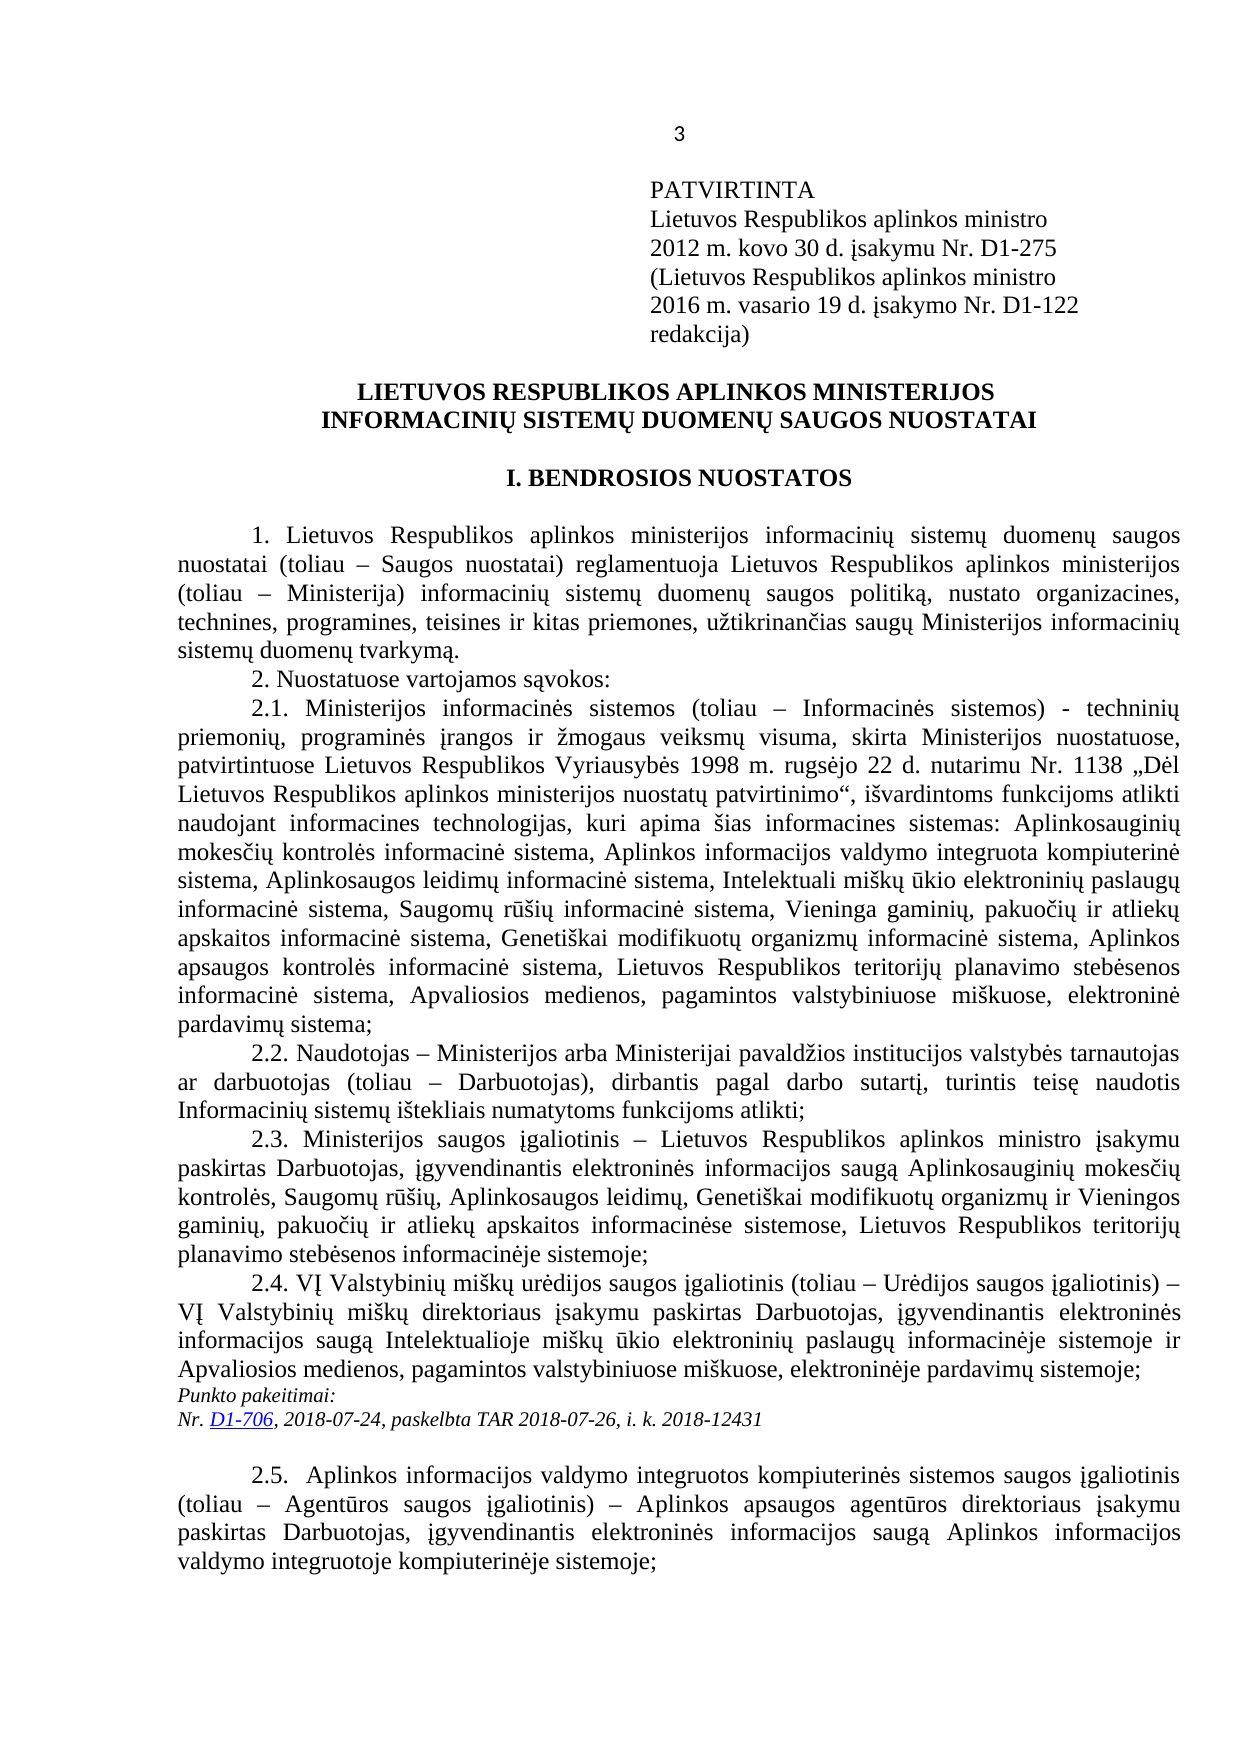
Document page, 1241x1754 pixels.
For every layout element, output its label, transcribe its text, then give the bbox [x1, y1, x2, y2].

text INFORMACINIŲ SISTEMŲ DUOMENŲ SAUGOS NUOSTATAI [177, 406, 1181, 434]
text 2. Nuostatuose vartojamos sąvokos: [177, 664, 1181, 693]
text redakcija) [177, 319, 1181, 348]
text 2.4. VĮ Valstybinių miškų urėdijos saugos įgaliotinis (toliau – Urėdijos saugos įgaliotinis) – VĮ Valstybinių miškų direktoriaus įsakymu paskirtas Darbuotojas, įgyvendinantis elektroninės informacijos saugą Intelektualioje miškų ūkio elektroninių paslaugų informacinėje sistemoje ir Apvaliosios medienos, pagamintos valstybiniuose miškuose, elektroninėje pardavimų sistemoje; [177, 1268, 1181, 1383]
text 2016 m. vasario 19 d. įsakymo Nr. D1-122 [177, 291, 1181, 319]
text 1. Lietuvos Respublikos aplinkos ministerijos informacinių sistemų duomenų saugos nuostatai (toliau – Saugos nuostatai) reglamentuoja Lietuvos Respublikos aplinkos ministerijos (toliau – Ministerija) informacinių sistemų duomenų saugos politiką, nustato organizacines, technines, programines, teisines ir kitas priemones, užtikrinančias saugų Ministerijos informacinių sistemų duomenų tvarkymą. [177, 521, 1181, 664]
text LIETUVOS RESPUBLIKOS APLINKOS MINISTERIJOS [177, 377, 1181, 406]
text 2.5. Aplinkos informacijos valdymo integruotos kompiuterinės sistemos saugos įgaliotinis (toliau – Agentūros saugos įgaliotinis) – Aplinkos apsaugos agentūros direktoriaus įsakymu paskirtas Darbuotojas, įgyvendinantis elektroninės informacijos saugą Aplinkos informacijos valdymo integruotoje kompiuterinėje sistemoje; [177, 1460, 1181, 1575]
text Nr. D1-706, 2018-07-24, paskelbta TAR 2018-07-26, i. k. 2018-12431 [177, 1407, 1181, 1431]
text (Lietuvos Respublikos aplinkos ministro [177, 262, 1181, 291]
text PATVIRTINTA [177, 176, 1181, 204]
text Lietuvos Respublikos aplinkos ministro [177, 204, 1181, 233]
text 2.3. Ministerijos saugos įgaliotinis – Lietuvos Respublikos aplinkos ministro įsakymu paskirtas Darbuotojas, įgyvendinantis elektroninės informacijos saugą Aplinkosauginių mokesčių kontrolės, Saugomų rūšių, Aplinkosaugos leidimų, Genetiškai modifikuotų organizmų ir Vieningos gaminių, pakuočių ir atliekų apskaitos informacinėse sistemose, Lietuvos Respublikos teritorijų planavimo stebėsenos informacinėje sistemoje; [177, 1124, 1181, 1268]
text 2.1. Ministerijos informacinės sistemos (toliau – Informacinės sistemos) - techninių priemonių, programinės įrangos ir žmogaus veiksmų visuma, skirta Ministerijos nuostatuose, patvirtintuose Lietuvos Respublikos Vyriausybės 1998 m. rugsėjo 22 d. nutarimu Nr. 1138 „Dėl Lietuvos Respublikos aplinkos ministerijos nuostatų patvirtinimo“, išvardintoms funkcijoms atlikti naudojant informacines technologijas, kuri apima šias informacines sistemas: Aplinkosauginių mokesčių kontrolės informacinė sistema, Aplinkos informacijos valdymo integruota kompiuterinė sistema, Aplinkosaugos leidimų informacinė sistema, Intelektuali miškų ūkio elektroninių paslaugų informacinė sistema, Saugomų rūšių informacinė sistema, Vieninga gaminių, pakuočių ir atliekų apskaitos informacinė sistema, Genetiškai modifikuotų organizmų informacinė sistema, Aplinkos apsaugos kontrolės informacinė sistema, Lietuvos Respublikos teritorijų planavimo stebėsenos informacinė sistema, Apvaliosios medienos, pagamintos valstybiniuose miškuose, elektroninė pardavimų sistema; [177, 693, 1181, 1038]
text I. BendroSIOS NUOSTATOS [177, 463, 1181, 492]
text 2.2. Naudotojas – Ministerijos arba Ministerijai pavaldžios institucijos valstybės tarnautojas ar darbuotojas (toliau – Darbuotojas), dirbantis pagal darbo sutartį, turintis teisę naudotis Informacinių sistemų ištekliais numatytoms funkcijoms atlikti; [177, 1038, 1181, 1124]
text Punkto pakeitimai: [177, 1383, 1181, 1407]
text 2012 m. kovo 30 d. įsakymu Nr. D1-275 [177, 233, 1181, 262]
